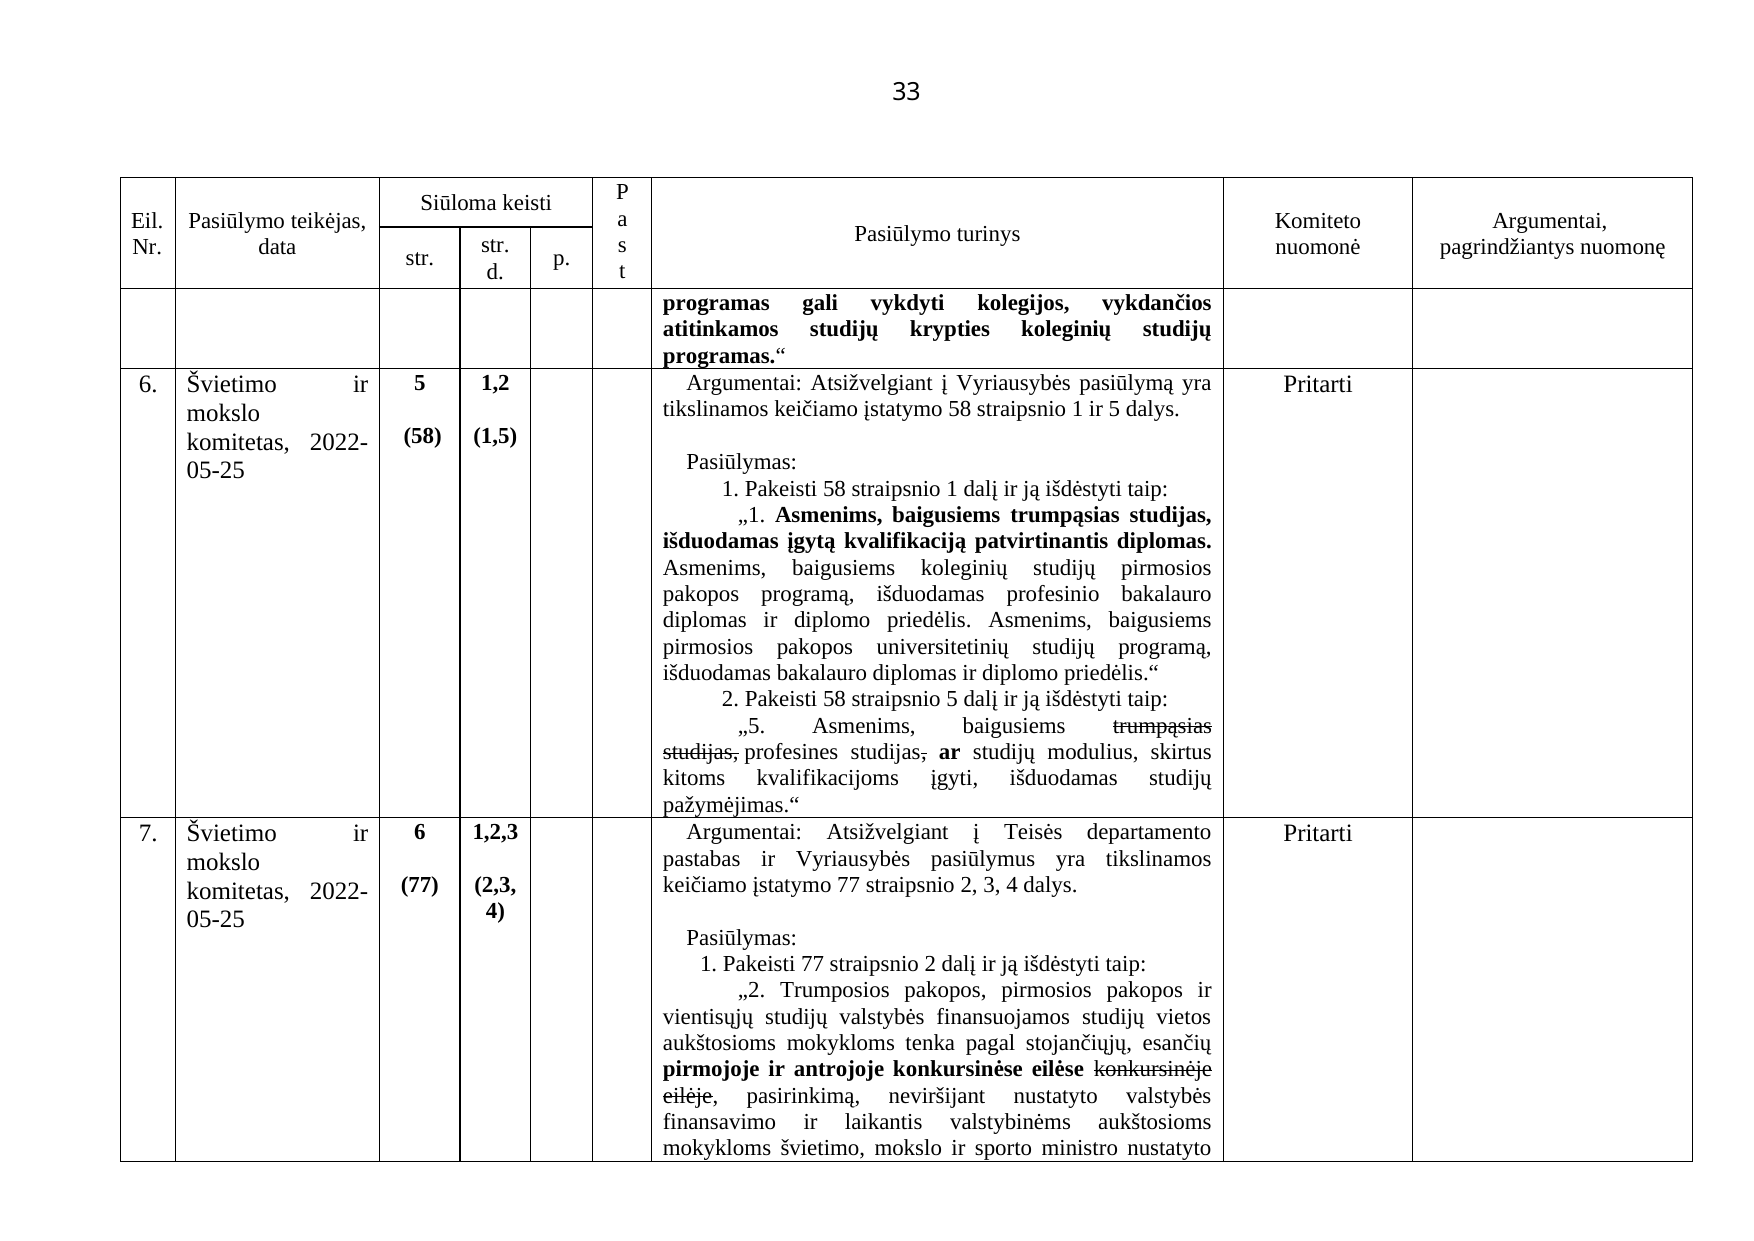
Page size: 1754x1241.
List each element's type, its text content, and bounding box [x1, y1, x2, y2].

table_cell Pritarti [1224, 818, 1412, 1161]
table_cell [1224, 289, 1412, 368]
table_cell Pritarti [1224, 369, 1412, 817]
table_cell [1413, 369, 1692, 817]
table_cell 6 (77) [380, 818, 459, 1161]
table_cell [531, 818, 592, 1161]
table_cell programas gali vykdyti kolegijos, vykdančios atitinkamos studijų krypties koleginių studijų programas.“ [652, 289, 1223, 368]
table_cell [531, 289, 592, 368]
table_cell [1413, 289, 1692, 368]
table_cell str. d. [461, 228, 530, 288]
table_cell [593, 289, 651, 368]
table_cell Argumentai: Atsižvelgiant į Vyriausybės pasiūlymą yra tikslinamos keičiamo įstatymo 58 straipsnio 1 ir 5 dalys. Pasiūlymas: 1. Pakeisti 58 straipsnio 1 dalį ir ją išdėstyti taip: „1. Asmenims, baigusiems trumpąsias studijas, išduodamas įgytą kvalifikaciją patvirtinantis diplomas. Asmenims, baigusiems koleginių studijų pirmosios pakopos programą, išduodamas profesinio bakalauro diplomas ir diplomo priedėlis. Asmenims, baigusiems pirmosios pakopos universitetinių studijų programą, išduodamas bakalauro diplomas ir diplomo priedėlis.“ 2. Pakeisti 58 straipsnio 5 dalį ir ją išdėstyti taip: „5. Asmenims, baigusiems trumpąsias studijas, profesines studijas, ar studijų modulius, skirtus kitoms kvalifikacijoms įgyti, išduodamas studijų pažymėjimas.“ [652, 369, 1223, 817]
table_header Siūloma keisti [380, 178, 592, 226]
table_cell [593, 369, 651, 817]
table_cell 6. [121, 369, 175, 817]
table_cell [380, 289, 459, 368]
table_cell 1,2 (1,5) [461, 369, 530, 817]
table_cell [531, 369, 592, 817]
table_cell Švietimo ir mokslo komitetas, 2022-05-25 [176, 369, 379, 817]
table_header Pasiūlymo turinys [652, 178, 1223, 288]
table_cell 7. [121, 818, 175, 1161]
table_header Pasiūlymo teikėjas, data [176, 178, 379, 288]
table_cell [461, 289, 530, 368]
table_cell str. [380, 228, 459, 288]
table_header Argumentai, pagrindžiantys nuomonę [1413, 178, 1692, 288]
table_cell [593, 818, 651, 1161]
table_header Komiteto nuomonė [1224, 178, 1412, 288]
table_header Eil. Nr. [121, 178, 175, 288]
table_cell [121, 289, 175, 368]
table_cell Argumentai: Atsižvelgiant į Teisės departamento pastabas ir Vyriausybės pasiūlymus yra tikslinamos keičiamo įstatymo 77 straipsnio 2, 3, 4 dalys. Pasiūlymas: 1. Pakeisti 77 straipsnio 2 dalį ir ją išdėstyti taip: „2. Trumposios pakopos, pirmosios pakopos ir vientisųjų studijų valstybės finansuojamos studijų vietos aukštosioms mokykloms tenka pagal stojančiųjų, esančių pirmojoje ir antrojoje konkursinėse eilėse konkursinėje eilėje, pasirinkimą, neviršijant nustatyto valstybės finansavimo ir laikantis valstybinėms aukštosioms mokykloms švietimo, mokslo ir sporto ministro nustatyto [652, 818, 1223, 1161]
table_cell [1413, 818, 1692, 1161]
table_header Pastabos [593, 178, 651, 288]
table_cell p. [531, 228, 592, 288]
table_cell [176, 289, 379, 368]
table_cell 1,2,3 (2,3,4) [461, 818, 530, 1161]
table_cell 5 (58) [380, 369, 459, 817]
table_cell Švietimo ir mokslo komitetas, 2022-05-25 [176, 818, 379, 1161]
